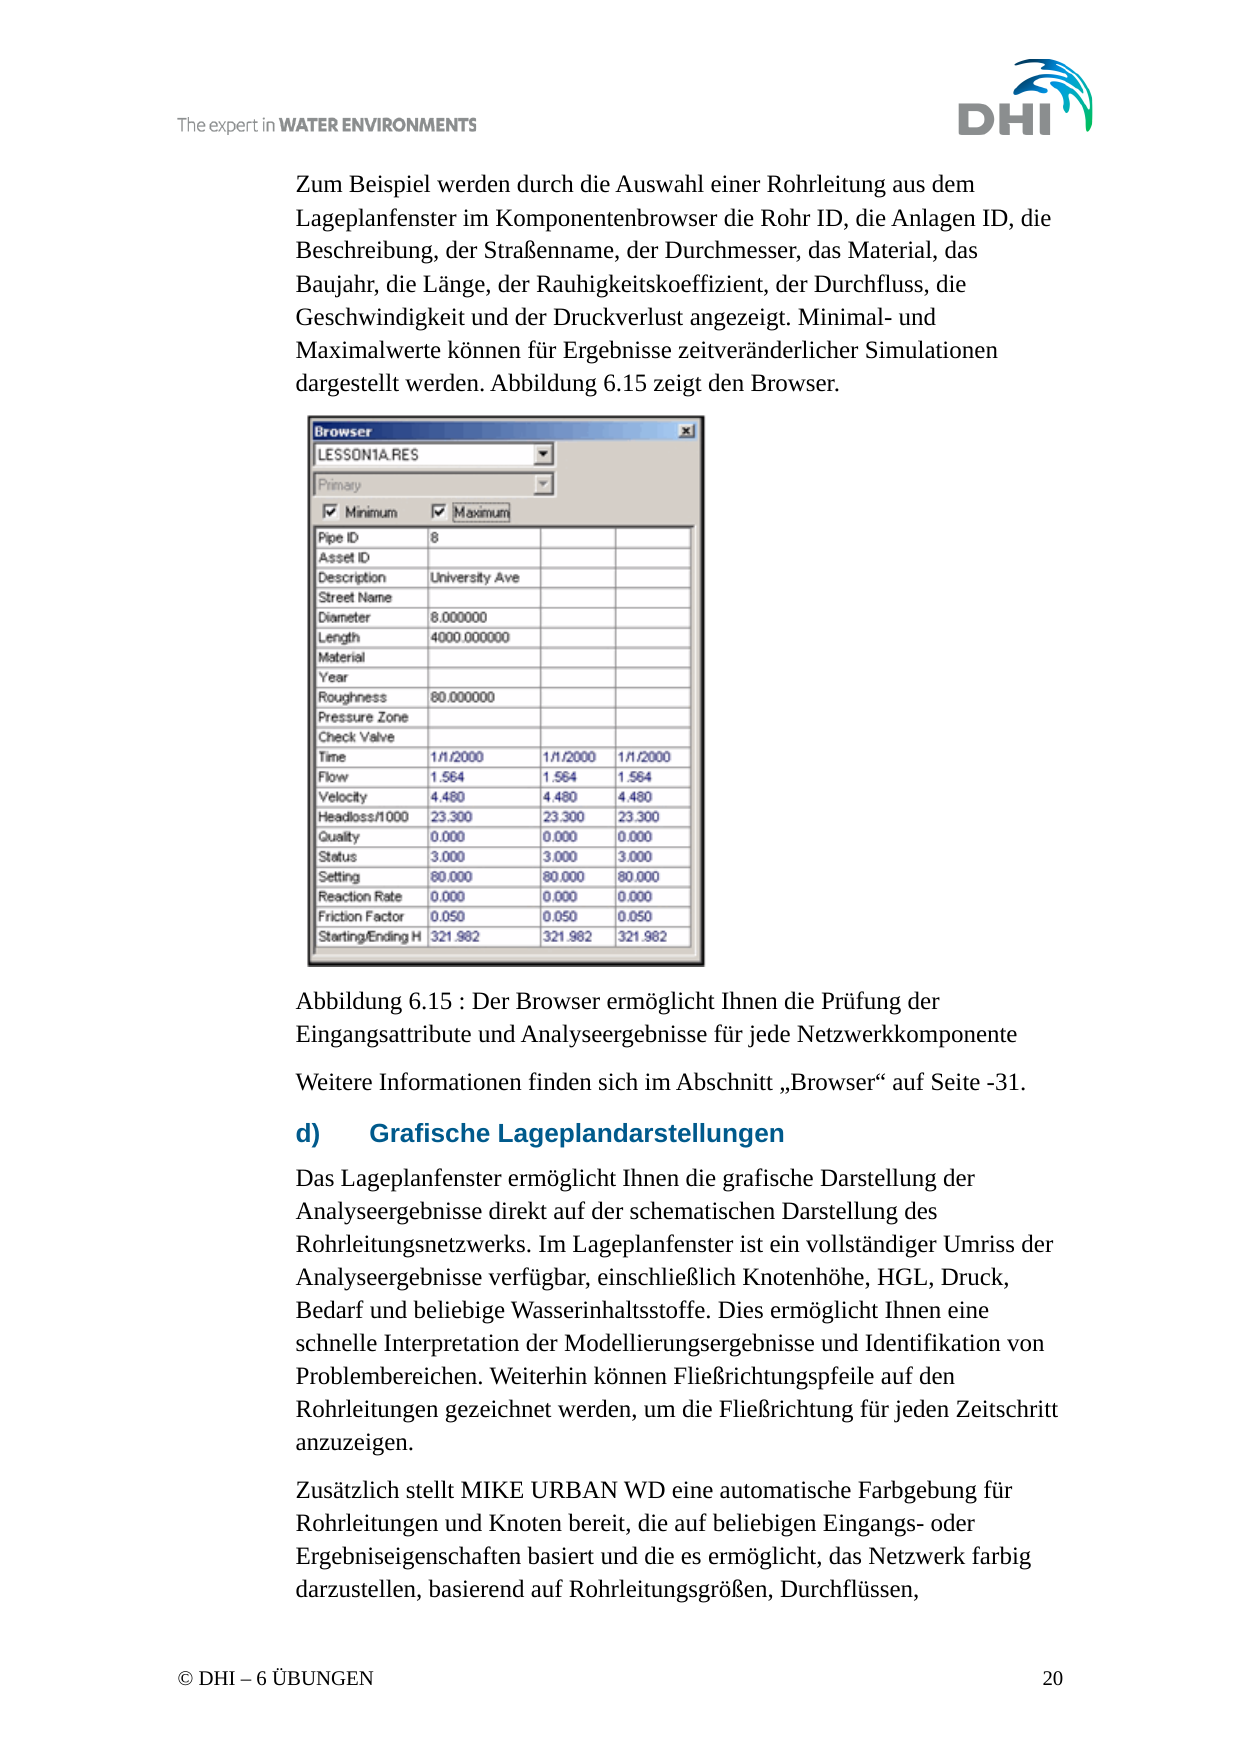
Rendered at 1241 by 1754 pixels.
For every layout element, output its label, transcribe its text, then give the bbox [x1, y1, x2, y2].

text Zum Beispiel werden durch die Auswahl einer Rohrleitung aus dem Lageplanfenster im Komponentenbrowser die Rohr ID, die Anlagen ID, die Beschreibung, der Straßenname, der Durchmesser, das Material, das Baujahr, die Länge, der Rauhigkeitskoeffizient, der Durchfluss, die Geschwindigkeit und der Druckverlust angezeigt. Minimal- und Maximalwerte können für Ergebnisse zeitveränderlicher Simulationen dargestellt werden. Abbildung 6.15 zeigt den Browser. [295, 169, 1063, 396]
picture [177, 117, 477, 135]
text Zusätzlich stellt MIKE URBAN WD eine automatische Farbgebung für Rohrleitungen und Knoten bereit, die auf beliebigen Eingangs- oder Ergebniseigenschaften basiert und die es ermöglicht, das Netzwerk farbig darzustellen, basierend auf Rohrleitungsgrößen, Durchflüssen, [295, 1475, 1063, 1602]
text Abbildung 6.15 : Der Browser ermöglicht Ihnen die Prüfung der Eingangsattribute und Analyseergebnisse für jede Netzwerkkomponente [295, 986, 1063, 1048]
text Weitere Informationen finden sich im Abschnitt „Browser“ auf Seite -31. [295, 1067, 1063, 1096]
picture [307, 415, 706, 967]
picture [958, 59, 1093, 135]
subtitle Grafische Lageplandarstellungen [295, 1118, 1063, 1148]
text Das Lageplanfenster ermöglicht Ihnen die grafische Darstellung der Analyseergebnisse direkt auf der schematischen Darstellung des Rohrleitungsnetzwerks. Im Lageplanfenster ist ein vollständiger Umriss der Analyseergebnisse verfügbar, einschließlich Knotenhöhe, HGL, Druck, Bedarf und beliebige Wasserinhaltsstoffe. Dies ermöglicht Ihnen eine schnelle Interpretation der Modellierungsergebnisse und Identifikation von Problembereichen. Weiterhin können Fließrichtungspfeile auf den Rohrleitungen gezeichnet werden, um die Fließrichtung für jeden Zeitschritt anzuzeigen. [295, 1163, 1063, 1456]
